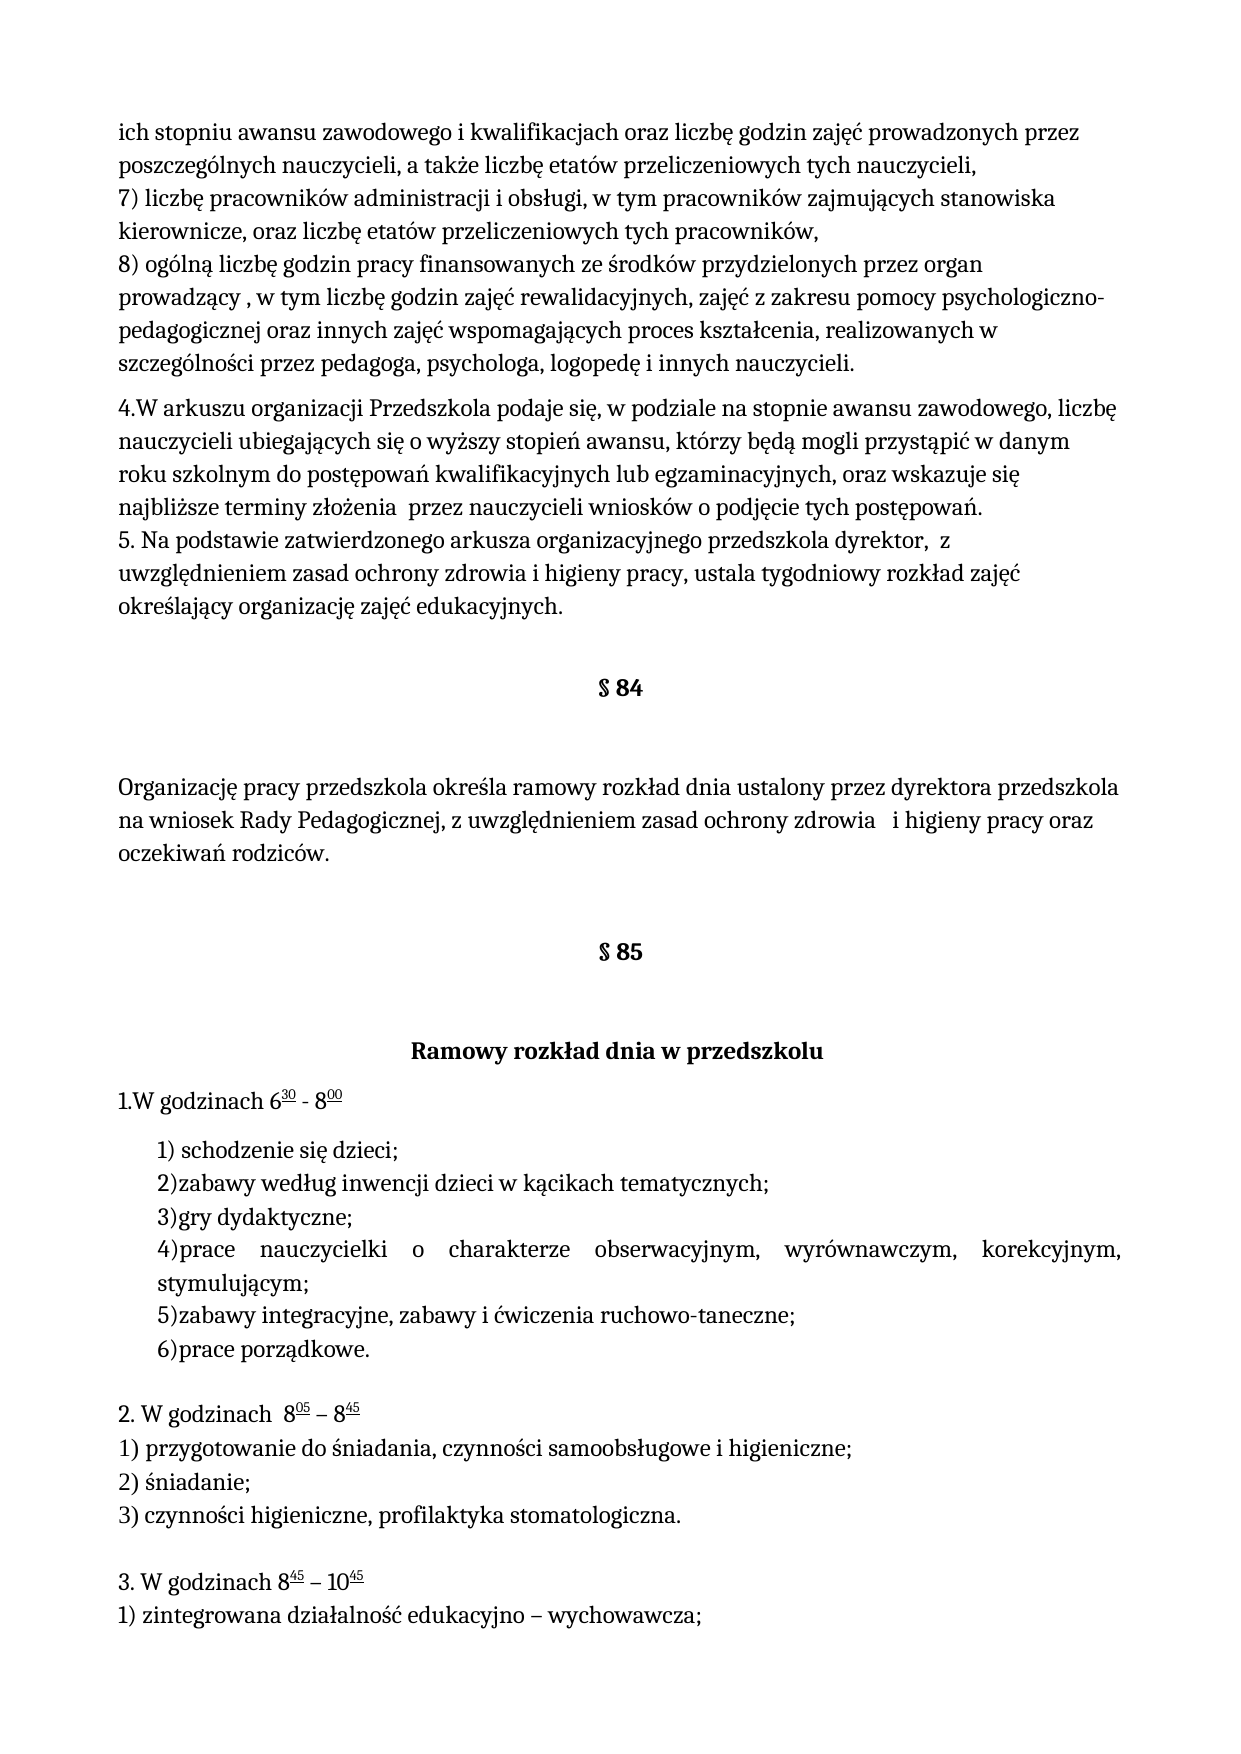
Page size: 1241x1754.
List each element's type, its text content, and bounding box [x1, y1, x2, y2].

list 6)prace porządkowe. [118, 1334, 1122, 1363]
list 2)zabawy według inwencji dzieci w kącikach tematycznych; [118, 1169, 1122, 1198]
text 1.W godzinach 630 - 800 [118, 1087, 1122, 1115]
text 1) przygotowanie do śniadania, czynności samoobsługowe i higieniczne; [118, 1433, 1122, 1462]
list 5)zabawy integracyjne, zabawy i ćwiczenia ruchowo-taneczne; [118, 1301, 1122, 1330]
text 5. Na podstawie zatwierdzonego arkusza organizacyjnego przedszkola dyrektor, z uwzględnieniem zasad ochrony zdrowia i higieny pracy, ustala tygodniowy rozkład zajęć określający organizację zajęć edukacyjnych. [118, 526, 1122, 621]
list 3)gry dydaktyczne; [118, 1202, 1122, 1231]
text § 84 [118, 674, 1122, 702]
list 4)prace nauczycielki o charakterze obserwacyjnym, wyrównawczym, korekcyjnym, stymulującym; [118, 1235, 1122, 1297]
text Organizację pracy przedszkola określa ramowy rozkład dnia ustalony przez dyrektora przedszkola na wniosek Rady Pedagogicznej, z uwzględnieniem zasad ochrony zdrowia i higieny pracy oraz oczekiwań rodziców. [118, 773, 1122, 868]
text ich stopniu awansu zawodowego i kwalifikacjach oraz liczbę godzin zajęć prowadzonych przez poszczególnych nauczycieli, a także liczbę etatów przeliczeniowych tych nauczycieli, 7) liczbę pracowników administracji i obsługi, w tym pracowników zajmujących stanowiska kierownicze, oraz liczbę etatów przeliczeniowych tych pracowników, 8) ogólną liczbę godzin pracy finansowanych ze środków przydzielonych przez organ prowadzący , w tym liczbę godzin zajęć rewalidacyjnych, zajęć z zakresu pomocy psychologiczno-pedagogicznej oraz innych zajęć wspomagających proces kształcenia, realizowanych w szczególności przez pedagoga, psychologa, logopedę i innych nauczycieli. [118, 118, 1122, 378]
text 1) zintegrowana działalność edukacyjno – wychowawcza; [118, 1601, 1122, 1629]
text 4.W arkuszu organizacji Przedszkola podaje się, w podziale na stopnie awansu zawodowego, liczbę nauczycieli ubiegających się o wyższy stopień awansu, którzy będą mogli przystąpić w danym roku szkolnym do postępowań kwalifikacyjnych lub egzaminacyjnych, oraz wskazuje się najbliższe terminy złożenia przez nauczycieli wniosków o podjęcie tych postępowań. [118, 394, 1122, 521]
text 3. W godzinach 845 – 1045 [118, 1568, 1122, 1596]
text 2) śniadanie; [118, 1467, 1122, 1496]
text Ramowy rozkład dnia w przedszkolu [118, 1037, 1122, 1066]
text 2. W godzinach 805 – 845 [118, 1400, 1122, 1428]
text 3) czynności higieniczne, profilaktyka stomatologiczna. [118, 1501, 1122, 1530]
text § 85 [118, 938, 1122, 966]
list 1) schodzenie się dzieci; [118, 1136, 1122, 1165]
